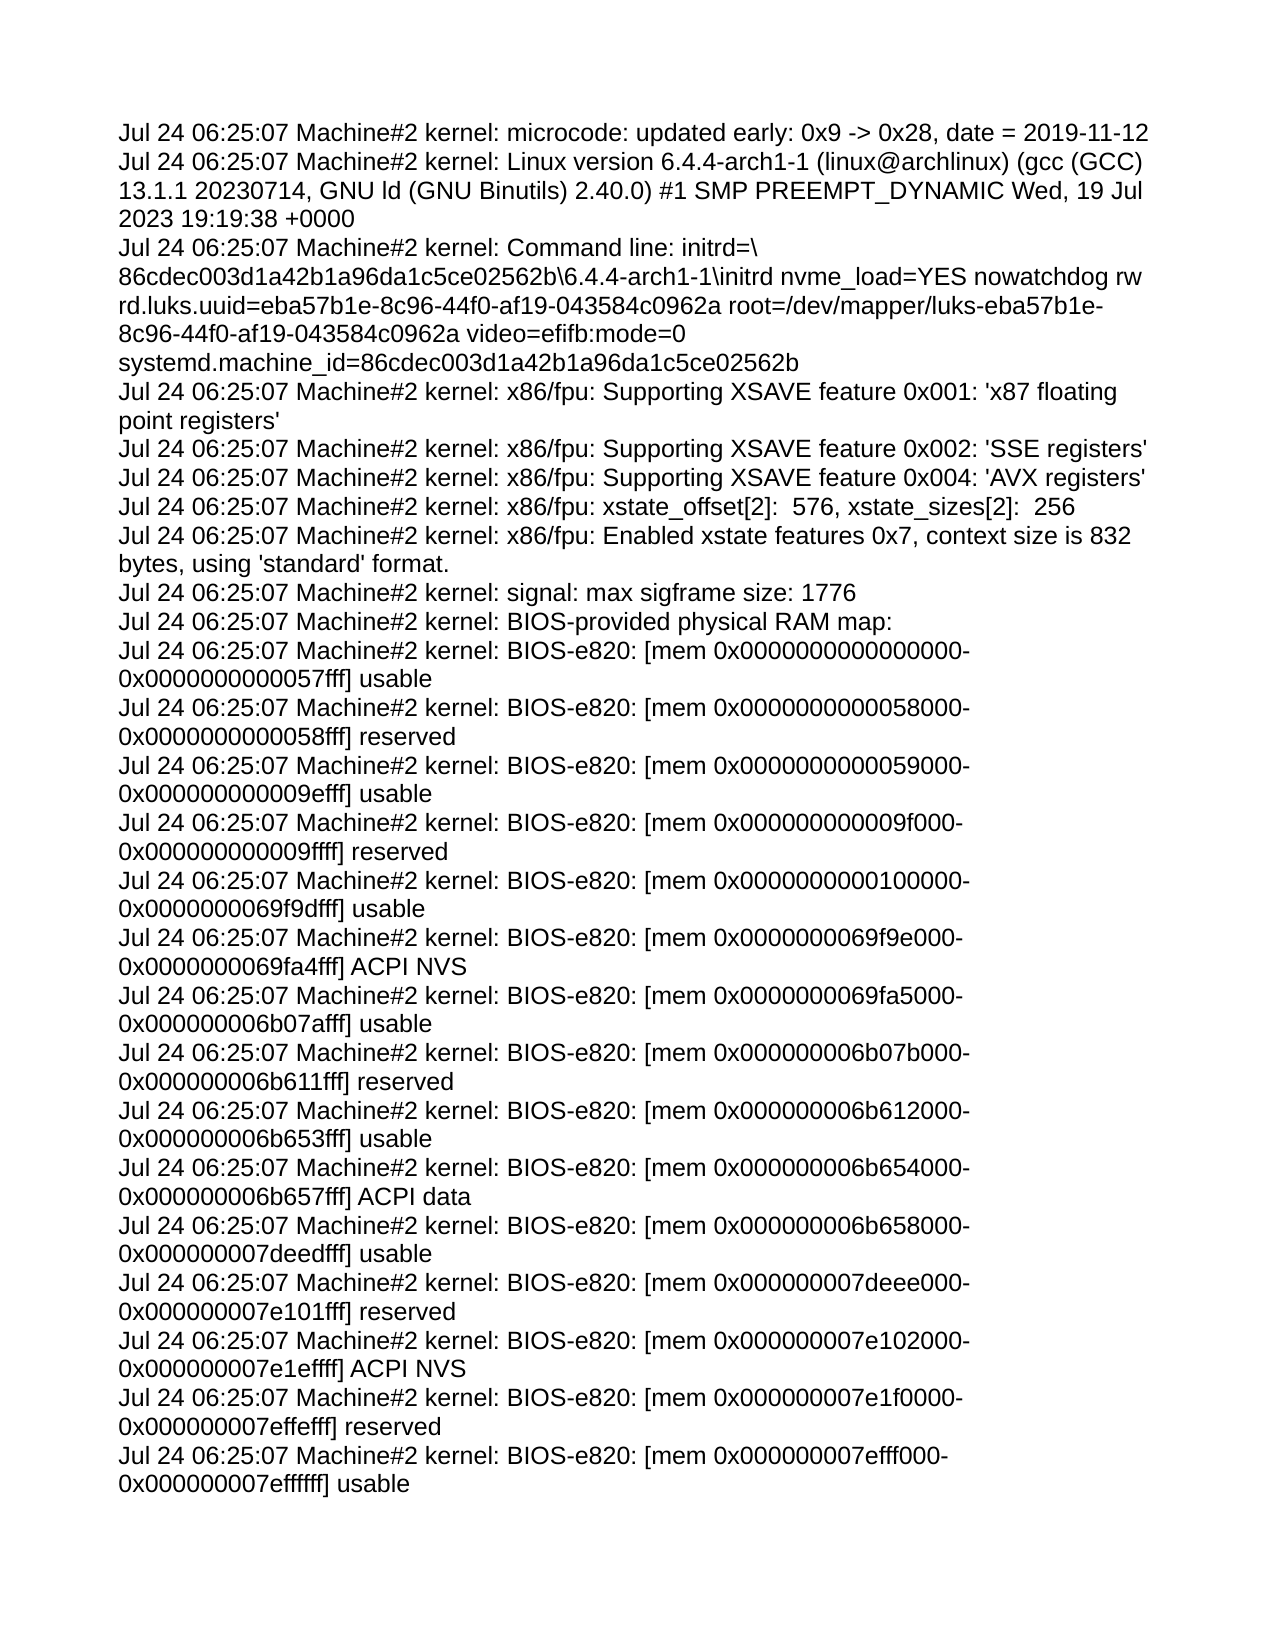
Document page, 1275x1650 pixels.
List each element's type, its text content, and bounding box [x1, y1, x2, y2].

text Jul 24 06:25:07 Machine#2 kernel: x86/fpu: Enabled xstate features 0x7, context size is 832 bytes, using 'standard' format. [118, 521, 1157, 578]
text Jul 24 06:25:07 Machine#2 kernel: BIOS-e820: [mem 0x0000000000058000-0x0000000000058fff] reserved [118, 693, 1157, 751]
text Jul 24 06:25:07 Machine#2 kernel: x86/fpu: Supporting XSAVE feature 0x002: 'SSE registers' [118, 434, 1157, 463]
text Jul 24 06:25:07 Machine#2 kernel: x86/fpu: Supporting XSAVE feature 0x004: 'AVX registers' [118, 463, 1157, 492]
text Jul 24 06:25:07 Machine#2 kernel: BIOS-e820: [mem 0x000000007efff000-0x000000007effffff] usable [118, 1441, 1157, 1498]
text Jul 24 06:25:07 Machine#2 kernel: Linux version 6.4.4-arch1-1 (linux@archlinux) (gcc (GCC) 13.1.1 20230714, GNU ld (GNU Binutils) 2.40.0) #1 SMP PREEMPT_DYNAMIC Wed, 19 Jul 2023 19:19:38 +0000 [118, 147, 1157, 233]
text Jul 24 06:25:07 Machine#2 kernel: microcode: updated early: 0x9 -> 0x28, date = 2019-11-12 [118, 118, 1157, 147]
text Jul 24 06:25:07 Machine#2 kernel: BIOS-e820: [mem 0x000000006b654000-0x000000006b657fff] ACPI data [118, 1153, 1157, 1211]
text Jul 24 06:25:07 Machine#2 kernel: x86/fpu: Supporting XSAVE feature 0x001: 'x87 floating point registers' [118, 377, 1157, 434]
text Jul 24 06:25:07 Machine#2 kernel: x86/fpu: xstate_offset[2]: 576, xstate_sizes[2]: 256 [118, 492, 1157, 521]
text Jul 24 06:25:07 Machine#2 kernel: BIOS-e820: [mem 0x000000007deee000-0x000000007e101fff] reserved [118, 1268, 1157, 1326]
text Jul 24 06:25:07 Machine#2 kernel: BIOS-e820: [mem 0x000000006b658000-0x000000007deedfff] usable [118, 1211, 1157, 1268]
text Jul 24 06:25:07 Machine#2 kernel: BIOS-e820: [mem 0x0000000069f9e000-0x0000000069fa4fff] ACPI NVS [118, 923, 1157, 981]
text Jul 24 06:25:07 Machine#2 kernel: BIOS-e820: [mem 0x0000000000000000-0x0000000000057fff] usable [118, 636, 1157, 693]
text Jul 24 06:25:07 Machine#2 kernel: BIOS-e820: [mem 0x000000006b07b000-0x000000006b611fff] reserved [118, 1038, 1157, 1096]
text Jul 24 06:25:07 Machine#2 kernel: BIOS-e820: [mem 0x0000000000100000-0x0000000069f9dfff] usable [118, 866, 1157, 923]
text Jul 24 06:25:07 Machine#2 kernel: BIOS-provided physical RAM map: [118, 607, 1157, 636]
text Jul 24 06:25:07 Machine#2 kernel: BIOS-e820: [mem 0x0000000069fa5000-0x000000006b07afff] usable [118, 981, 1157, 1038]
text Jul 24 06:25:07 Machine#2 kernel: BIOS-e820: [mem 0x000000006b612000-0x000000006b653fff] usable [118, 1096, 1157, 1153]
text Jul 24 06:25:07 Machine#2 kernel: signal: max sigframe size: 1776 [118, 578, 1157, 607]
text Jul 24 06:25:07 Machine#2 kernel: BIOS-e820: [mem 0x000000007e102000-0x000000007e1effff] ACPI NVS [118, 1326, 1157, 1383]
text Jul 24 06:25:07 Machine#2 kernel: BIOS-e820: [mem 0x000000000009f000-0x000000000009ffff] reserved [118, 808, 1157, 866]
text Jul 24 06:25:07 Machine#2 kernel: BIOS-e820: [mem 0x0000000000059000-0x000000000009efff] usable [118, 751, 1157, 808]
text Jul 24 06:25:07 Machine#2 kernel: Command line: initrd=\86cdec003d1a42b1a96da1c5ce02562b\6.4.4-arch1-1\initrd nvme_load=YES nowatchdog rw rd.luks.uuid=eba57b1e-8c96-44f0-af19-043584c0962a root=/dev/mapper/luks-eba57b1e-8c96-44f0-af19-043584c0962a video=efifb:mode=0 systemd.machine_id=86cdec003d1a42b1a96da1c5ce02562b [118, 233, 1157, 377]
text Jul 24 06:25:07 Machine#2 kernel: BIOS-e820: [mem 0x000000007e1f0000-0x000000007effefff] reserved [118, 1383, 1157, 1441]
